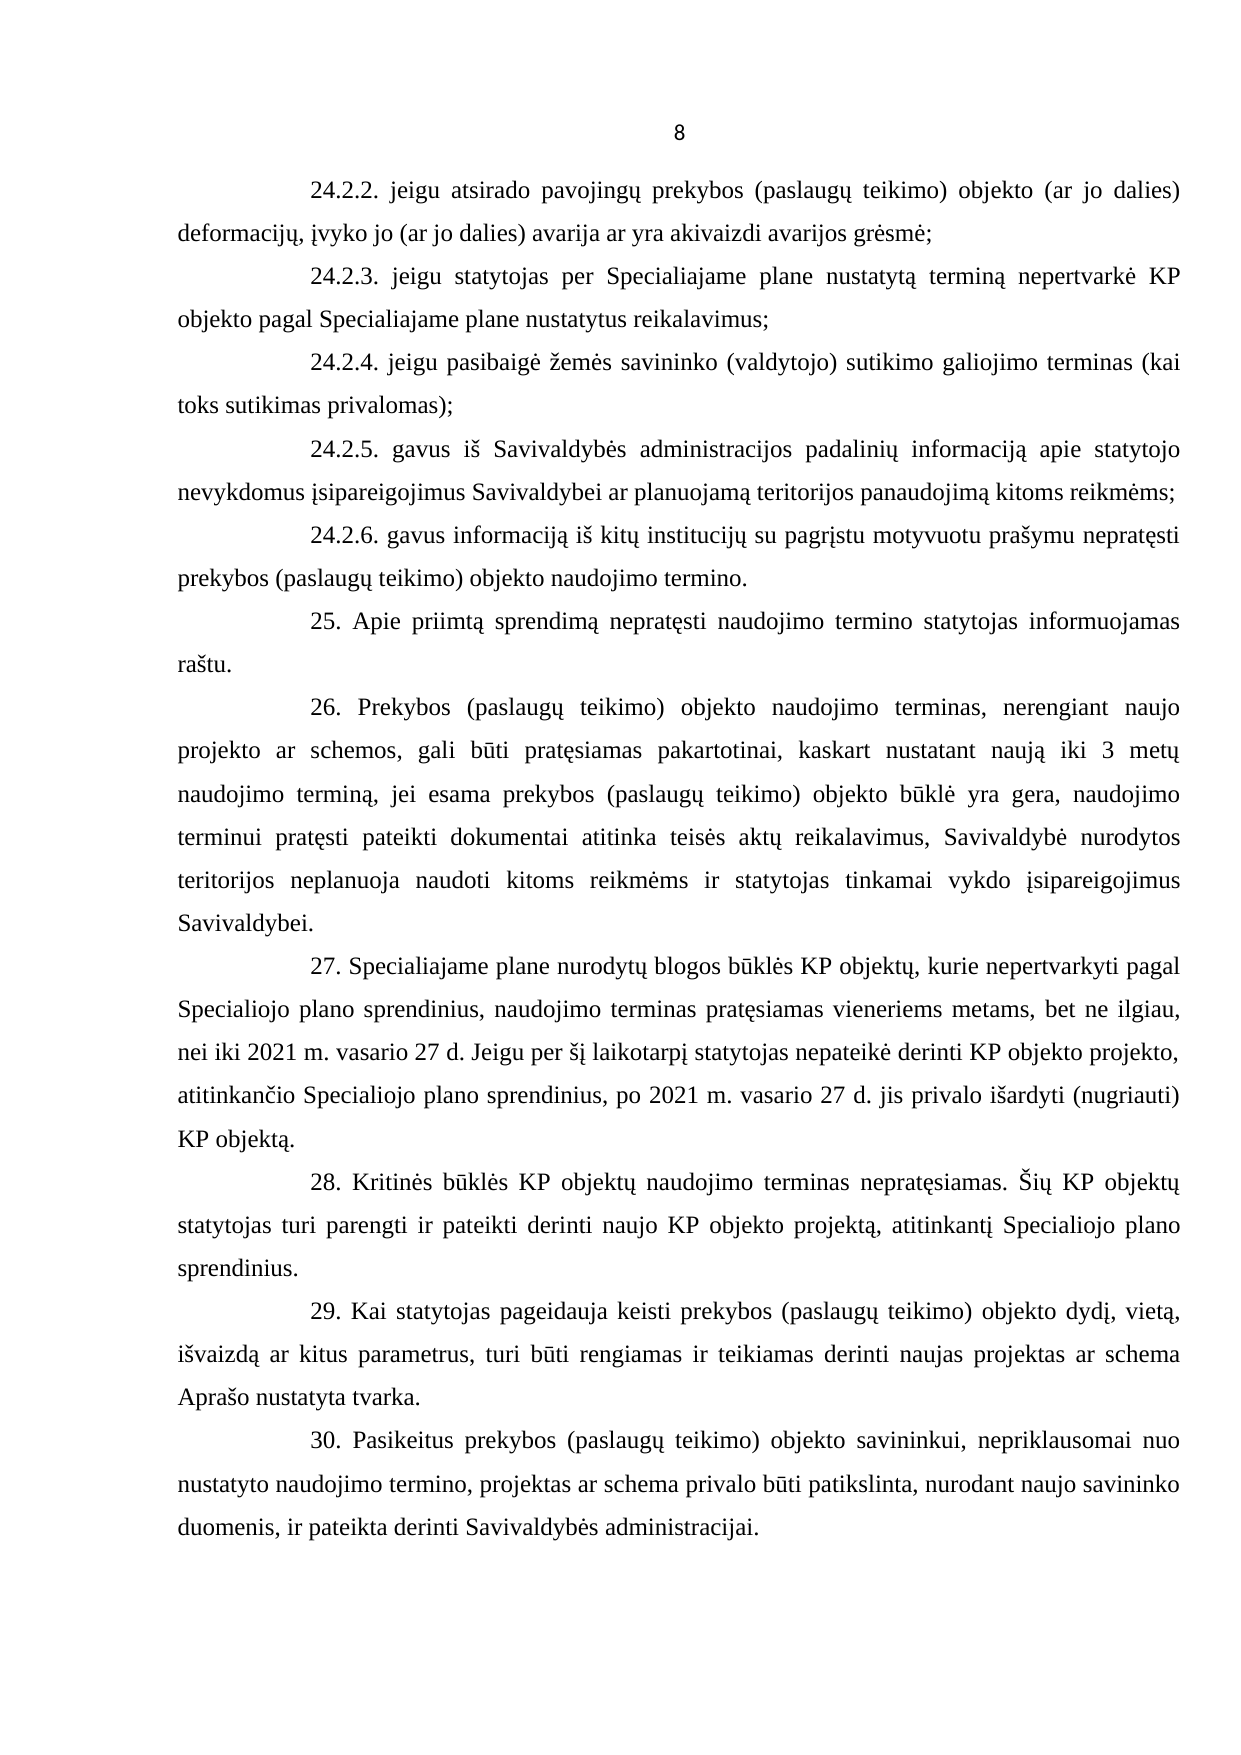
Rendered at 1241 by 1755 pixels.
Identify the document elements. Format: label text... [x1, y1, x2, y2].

text 27. Specialiajame plane nurodytų blogos būklės KP objektų, kurie nepertvarkyti pagal Specialiojo plano sprendinius, naudojimo terminas pratęsiamas vieneriems metams, bet ne ilgiau, nei iki 2021 m. vasario 27 d. Jeigu per šį laikotarpį statytojas nepateikė derinti KP objekto projekto, atitinkančio Specialiojo plano sprendinius, po 2021 m. vasario 27 d. jis privalo išardyti (nugriauti) KP objektą. [177, 951, 1181, 1152]
text 24.2.2. jeigu atsirado pavojingų prekybos (paslaugų teikimo) objekto (ar jo dalies) deformacijų, įvyko jo (ar jo dalies) avarija ar yra akivaizdi avarijos grėsmė; [177, 175, 1181, 247]
text 24.2.3. jeigu statytojas per Specialiajame plane nustatytą terminą nepertvarkė KP objekto pagal Specialiajame plane nustatytus reikalavimus; [177, 261, 1181, 333]
text 28. Kritinės būklės KP objektų naudojimo terminas nepratęsiamas. Šių KP objektų statytojas turi parengti ir pateikti derinti naujo KP objekto projektą, atitinkantį Specialiojo plano sprendinius. [177, 1167, 1181, 1282]
text 25. Apie priimtą sprendimą nepratęsti naudojimo termino statytojas informuojamas raštu. [177, 606, 1181, 678]
text 26. Prekybos (paslaugų teikimo) objekto naudojimo terminas, nerengiant naujo projekto ar schemos, gali būti pratęsiamas pakartotinai, kaskart nustatant naują iki 3 metų naudojimo terminą, jei esama prekybos (paslaugų teikimo) objekto būklė yra gera, naudojimo terminui pratęsti pateikti dokumentai atitinka teisės aktų reikalavimus, Savivaldybė nurodytos teritorijos neplanuoja naudoti kitoms reikmėms ir statytojas tinkamai vykdo įsipareigojimus Savivaldybei. [177, 692, 1181, 937]
text 24.2.6. gavus informaciją iš kitų institucijų su pagrįstu motyvuotu prašymu nepratęsti prekybos (paslaugų teikimo) objekto naudojimo termino. [177, 520, 1181, 592]
text 29. Kai statytojas pageidauja keisti prekybos (paslaugų teikimo) objekto dydį, vietą, išvaizdą ar kitus parametrus, turi būti rengiamas ir teikiamas derinti naujas projektas ar schema Aprašo nustatyta tvarka. [177, 1296, 1181, 1411]
text 24.2.5. gavus iš Savivaldybės administracijos padalinių informaciją apie statytojo nevykdomus įsipareigojimus Savivaldybei ar planuojamą teritorijos panaudojimą kitoms reikmėms; [177, 434, 1181, 506]
text 24.2.4. jeigu pasibaigė žemės savininko (valdytojo) sutikimo galiojimo terminas (kai toks sutikimas privalomas); [177, 347, 1181, 419]
text 30. Pasikeitus prekybos (paslaugų teikimo) objekto savininkui, nepriklausomai nuo nustatyto naudojimo termino, projektas ar schema privalo būti patikslinta, nurodant naujo savininko duomenis, ir pateikta derinti Savivaldybės administracijai. [177, 1426, 1181, 1541]
